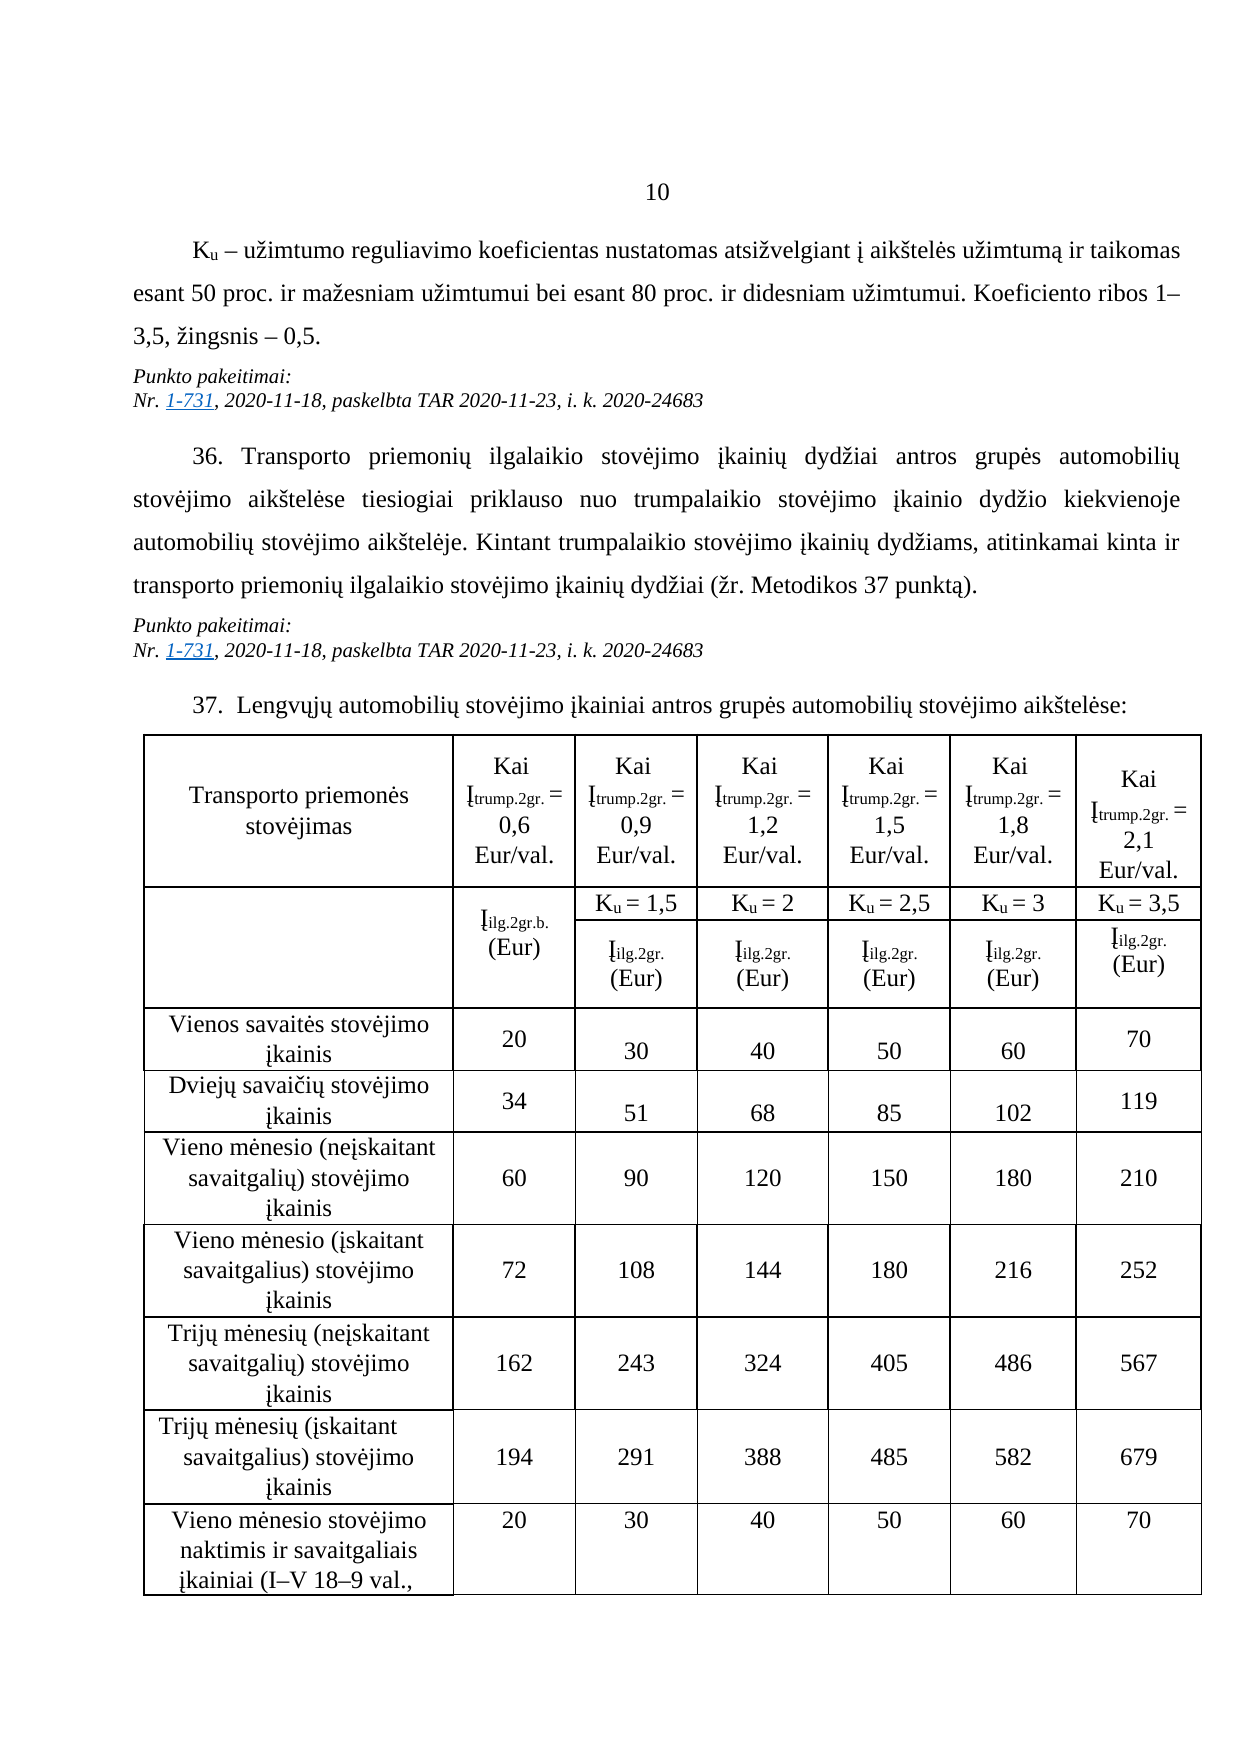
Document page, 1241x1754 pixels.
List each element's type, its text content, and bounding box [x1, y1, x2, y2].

table_cell 40 [698, 1009, 827, 1069]
table_cell 68 [698, 1071, 828, 1131]
table_header Kai Įtrump.2gr. = 1,5 Eur/val. [829, 736, 949, 886]
table_cell Ku = 3 [951, 888, 1075, 919]
table_cell 50 [829, 1009, 949, 1069]
table_cell 20 [454, 1009, 574, 1069]
table_cell 108 [576, 1225, 696, 1316]
table_header Kai Įtrump.2gr. = 0,6 Eur/val. [454, 736, 574, 886]
table_cell 216 [951, 1225, 1075, 1316]
table_cell 30 [576, 1504, 697, 1594]
table_cell 50 [829, 1504, 950, 1594]
table_header Kai Įtrump.2gr. = 1,8 Eur/val. [951, 736, 1075, 886]
table_cell Ku = 1,5 [576, 888, 696, 919]
table_cell 405 [829, 1318, 949, 1409]
table_cell 85 [829, 1071, 950, 1131]
table_cell Įilg.2gr.b. (Eur) [454, 888, 574, 1007]
table_cell Ku = 2,5 [829, 888, 949, 919]
table_cell 180 [829, 1225, 949, 1316]
table_cell Vieno mėnesio (įskaitant savaitgalius) stovėjimo įkainis [145, 1225, 452, 1316]
text Nr. 1-731, 2020-11-18, paskelbta TAR 2020-11-23, i. k. 2020-24683 [133, 388, 1181, 412]
text 36. Transporto priemonių ilgalaikio stovėjimo įkainių dydžiai antros grupės automobilių stovėjimo aikštelėse tiesiogiai priklauso nuo trumpalaikio stovėjimo įkainio dydžio kiekvienoje automobilių stovėjimo aikštelėje. Kintant trumpalaikio stovėjimo įkainių dydžiams, atitinkamai kinta ir transporto priemonių ilgalaikio stovėjimo įkainių dydžiai (žr. Metodikos 37 punktą). [133, 441, 1181, 599]
table_cell 40 [698, 1504, 828, 1594]
table_cell 291 [576, 1410, 697, 1503]
table_cell 102 [951, 1071, 1076, 1131]
table_cell 567 [1077, 1318, 1200, 1409]
table_header Kai Įtrump.2gr. = 0,9 Eur/val. [576, 736, 696, 886]
text Punkto pakeitimai: [133, 364, 1181, 388]
table_header Kai Įtrump.2gr. = 2,1 Eur/val. [1077, 736, 1200, 886]
table_cell Įilg.2gr. (Eur) [698, 921, 827, 1007]
text 37. Lengvųjų automobilių stovėjimo įkainiai antros grupės automobilių stovėjimo aikštelėse: [133, 690, 1181, 719]
table_cell 194 [454, 1410, 575, 1503]
table_cell 486 [951, 1318, 1075, 1409]
table_cell 180 [951, 1133, 1076, 1224]
table_cell Trijų mėnesių (neįskaitant savaitgalių) stovėjimo įkainis [145, 1318, 452, 1409]
table_cell 162 [454, 1318, 574, 1409]
table_cell 70 [1077, 1504, 1201, 1594]
table_cell Trijų mėnesių (įskaitant savaitgalius) stovėjimo įkainis [145, 1411, 453, 1503]
table_cell 243 [576, 1318, 696, 1409]
table_cell 210 [1077, 1133, 1201, 1224]
table_cell 60 [951, 1009, 1075, 1069]
table_cell 119 [1077, 1071, 1201, 1131]
table_cell Vienos savaitės stovėjimo įkainis [145, 1009, 452, 1069]
table_cell Ku = 3,5 [1077, 888, 1200, 919]
table_cell Vieno mėnesio stovėjimo naktimis ir savaitgaliais įkainiai (I–V 18–9 val., [145, 1505, 453, 1594]
table_cell [145, 888, 452, 1007]
table_cell Įilg.2gr. (Eur) [829, 921, 949, 1007]
text Nr. 1-731, 2020-11-18, paskelbta TAR 2020-11-23, i. k. 2020-24683 [133, 637, 1181, 662]
table_cell Dviejų savaičių stovėjimo įkainis [145, 1071, 453, 1131]
table_cell 485 [829, 1410, 950, 1503]
table_cell 388 [698, 1410, 828, 1503]
table_cell 679 [1077, 1410, 1201, 1503]
table_cell 51 [576, 1071, 697, 1131]
table_cell 30 [576, 1009, 696, 1069]
table_cell 144 [698, 1225, 827, 1316]
table_cell Vieno mėnesio (neįskaitant savaitgalių) stovėjimo įkainis [145, 1133, 453, 1224]
table_cell Ku = 2 [698, 888, 827, 919]
table_cell 120 [698, 1133, 828, 1224]
text Punkto pakeitimai: [133, 613, 1181, 637]
table_cell 582 [951, 1410, 1076, 1503]
table_cell 90 [576, 1133, 697, 1224]
table_header Kai Įtrump.2gr. = 1,2 Eur/val. [698, 736, 827, 886]
table_cell 60 [454, 1133, 575, 1224]
table_cell 72 [454, 1225, 574, 1316]
table_header Transporto priemonės stovėjimas [145, 736, 452, 886]
table_cell Įilg.2gr. (Eur) [576, 921, 696, 1007]
table_cell 150 [829, 1133, 950, 1224]
table_cell Įilg.2gr. (Eur) [1077, 921, 1200, 1007]
table_cell Įilg.2gr. (Eur) [951, 921, 1075, 1007]
table_cell 252 [1077, 1225, 1200, 1316]
table_cell 70 [1077, 1009, 1200, 1069]
text Ku – užimtumo reguliavimo koeficientas nustatomas atsižvelgiant į aikštelės užimtumą ir taikomas esant 50 proc. ir mažesniam užimtumui bei esant 80 proc. ir didesniam užimtumui. Koeficiento ribos 1–3,5, žingsnis – 0,5. [133, 235, 1181, 350]
table_cell 20 [454, 1504, 575, 1594]
table_cell 324 [698, 1318, 827, 1409]
table_cell 60 [951, 1504, 1076, 1594]
table_cell 34 [454, 1071, 575, 1131]
